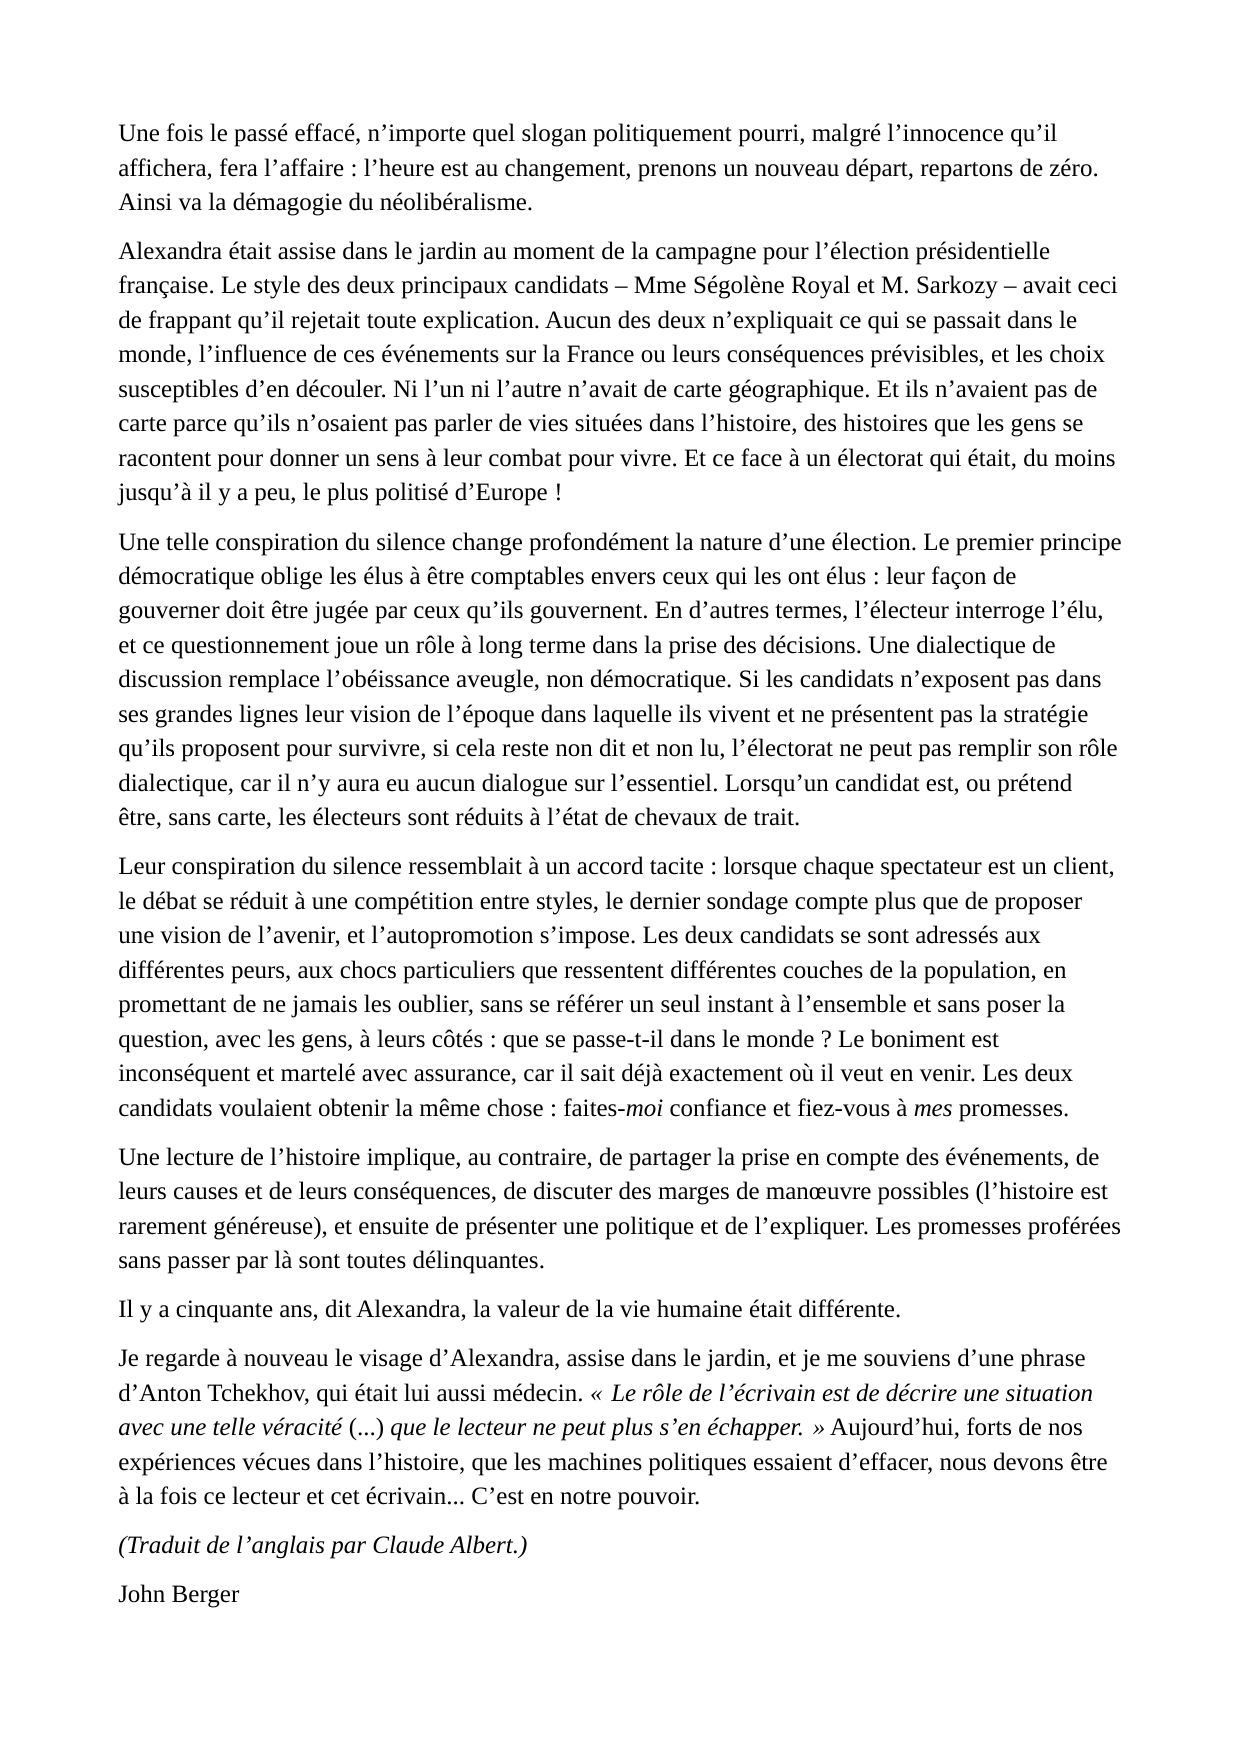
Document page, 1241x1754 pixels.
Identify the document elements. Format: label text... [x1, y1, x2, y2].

text Il y a cinquante ans, dit Alexandra, la valeur de la vie humaine était différente. [118, 1294, 1122, 1323]
text Je regarde à nouveau le visage d’Alexandra, assise dans le jardin, et je me souviens d’une phrase d’Anton Tchekhov, qui était lui aussi médecin. « Le rôle de l’écrivain est de décrire une situation avec une telle véracité (...) que le lecteur ne peut plus s’en échapper. » Aujourd’hui, forts de nos expériences vécues dans l’histoire, que les machines politiques essaient d’effacer, nous devons être à la fois ce lecteur et cet écrivain... C’est en notre pouvoir. [118, 1343, 1122, 1510]
text (Traduit de l’anglais par Claude Albert.) [118, 1530, 1122, 1559]
text Une telle conspiration du silence change profondément la nature d’une élection. Le premier principe démocratique oblige les élus à être comptables envers ceux qui les ont élus : leur façon de gouverner doit être jugée par ceux qu’ils gouvernent. En d’autres termes, l’électeur interroge l’élu, et ce questionnement joue un rôle à long terme dans la prise des décisions. Une dialectique de discussion remplace l’obéissance aveugle, non démocratique. Si les candidats n’exposent pas dans ses grandes lignes leur vision de l’époque dans laquelle ils vivent et ne présentent pas la stratégie qu’ils proposent pour survivre, si cela reste non dit et non lu, l’électorat ne peut pas remplir son rôle dialectique, car il n’y aura eu aucun dialogue sur l’essentiel. Lorsqu’un candidat est, ou prétend être, sans carte, les électeurs sont réduits à l’état de chevaux de trait. [118, 527, 1122, 831]
text Alexandra était assise dans le jardin au moment de la campagne pour l’élection présidentielle française. Le style des deux principaux candidats – Mme Ségolène Royal et M. Sarkozy – avait ceci de frappant qu’il rejetait toute explication. Aucun des deux n’expliquait ce qui se passait dans le monde, l’influence de ces événements sur la France ou leurs conséquences prévisibles, et les choix susceptibles d’en découler. Ni l’un ni l’autre n’avait de carte géographique. Et ils n’avaient pas de carte parce qu’ils n’osaient pas parler de vies situées dans l’histoire, des histoires que les gens se racontent pour donner un sens à leur combat pour vivre. Et ce face à un électorat qui était, du moins jusqu’à il y a peu, le plus politisé d’Europe ! [118, 236, 1122, 506]
text Une fois le passé effacé, n’importe quel slogan politiquement pourri, malgré l’innocence qu’il affichera, fera l’affaire : l’heure est au changement, prenons un nouveau départ, repartons de zéro. Ainsi va la démagogie du néolibéralisme. [118, 118, 1122, 216]
text John Berger [118, 1579, 1122, 1608]
text Une lecture de l’histoire implique, au contraire, de partager la prise en compte des événements, de leurs causes et de leurs conséquences, de discuter des marges de manœuvre possibles (l’histoire est rarement généreuse), et ensuite de présenter une politique et de l’expliquer. Les promesses proférées sans passer par là sont toutes délinquantes. [118, 1142, 1122, 1274]
text Leur conspiration du silence ressemblait à un accord tacite : lorsque chaque spectateur est un client, le débat se réduit à une compétition entre styles, le dernier sondage compte plus que de proposer une vision de l’avenir, et l’autopromotion s’impose. Les deux candidats se sont adressés aux différentes peurs, aux chocs particuliers que ressentent différentes couches de la population, en promettant de ne jamais les oublier, sans se référer un seul instant à l’ensemble et sans poser la question, avec les gens, à leurs côtés : que se passe-t-il dans le monde ? Le boniment est inconséquent et martelé avec assurance, car il sait déjà exactement où il veut en venir. Les deux candidats voulaient obtenir la même chose : faites-moi confiance et fiez-vous à mes promesses. [118, 851, 1122, 1122]
